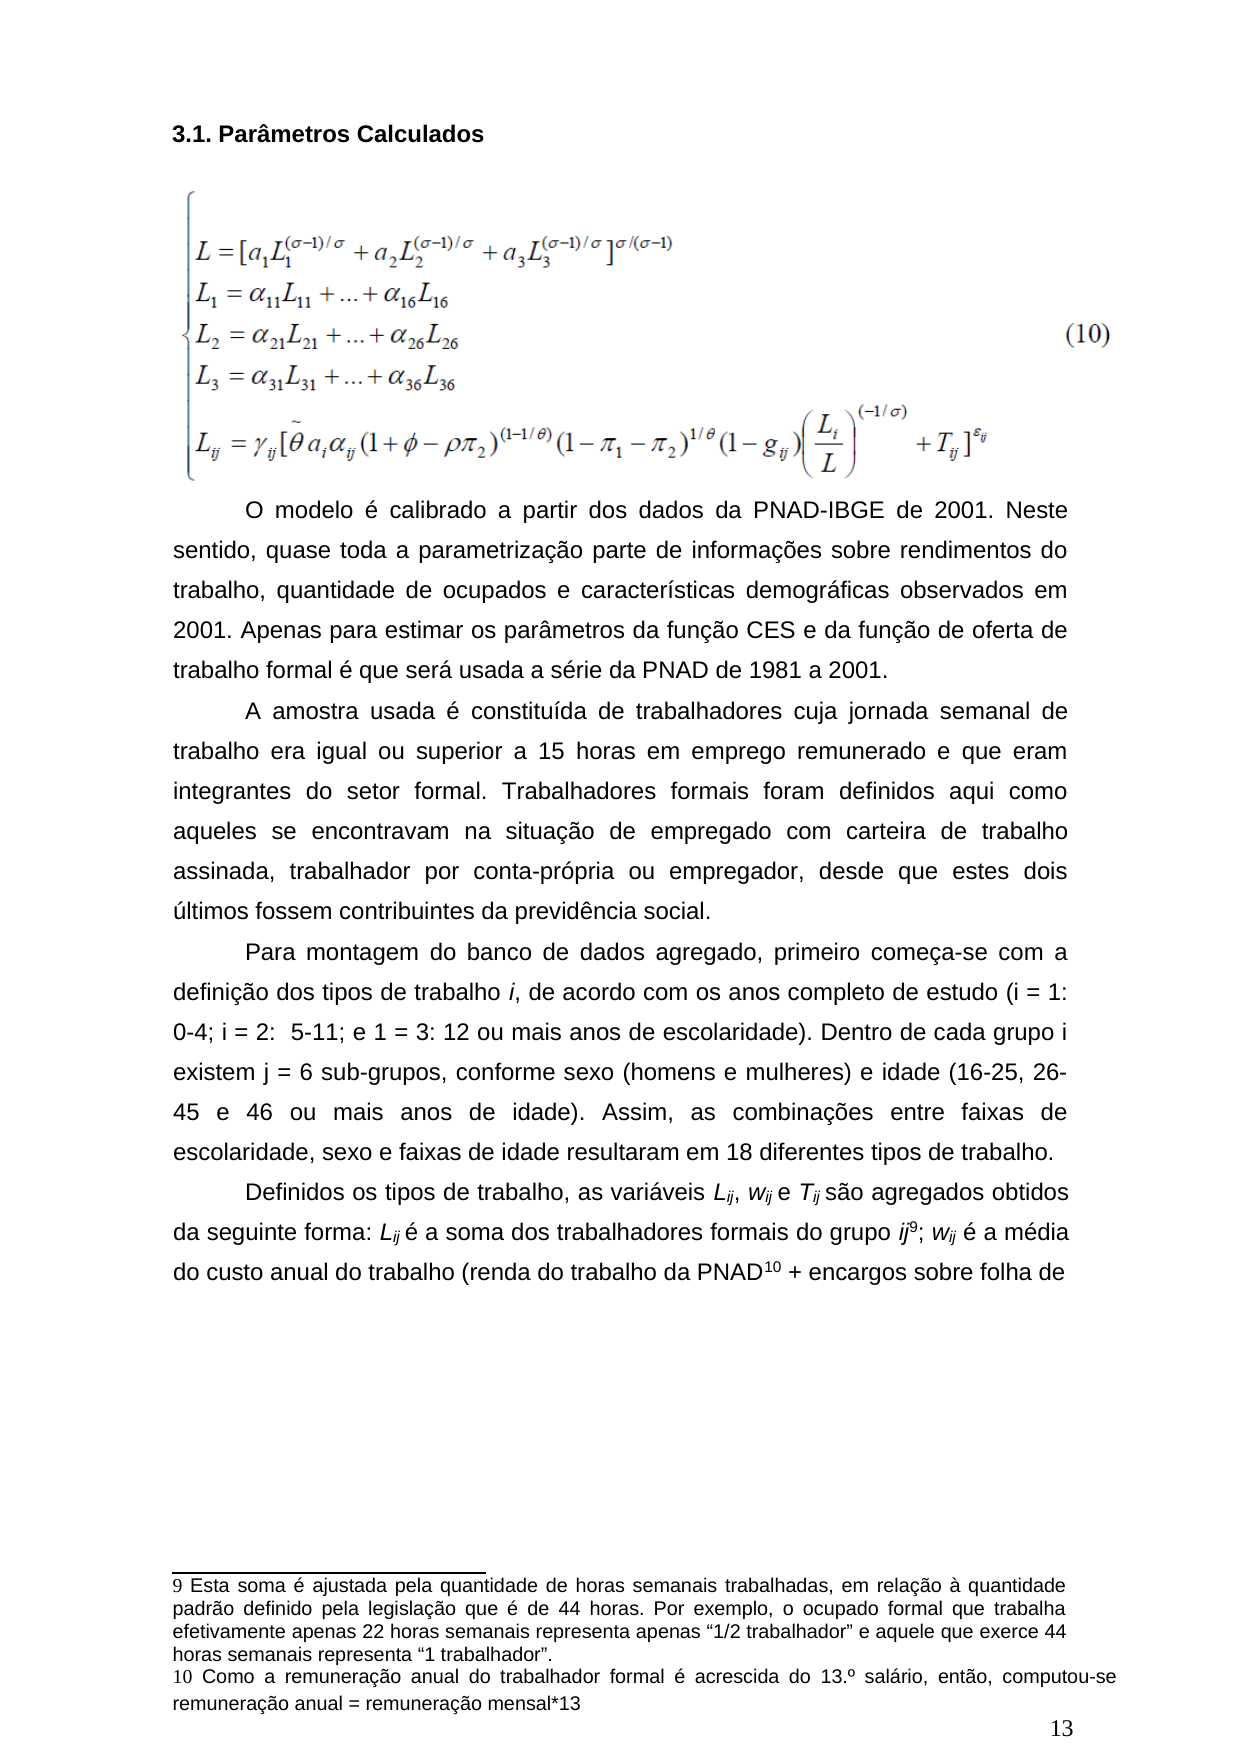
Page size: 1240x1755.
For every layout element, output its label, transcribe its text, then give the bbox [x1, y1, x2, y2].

text Definidos os tipos de trabalho, as variáveis Lij, wij e Tij são agregados obtidos da seguinte forma: Lij é a soma dos trabalhadores formais do grupo ij; wij é a média do custo anual do trabalho (renda do trabalho da PNAD + encargos sobre folha de [173, 1178, 1069, 1286]
text Para montagem do banco de dados agregado, primeiro começa-se com a definição dos tipos de trabalho i, de acordo com os anos completo de estudo (i = 1: 0-4; i = 2: 5-11; e 1 = 3: 12 ou mais anos de escolaridade). Dentro de cada grupo i existem j = 6 sub-grupos, conforme sexo (homens e mulheres) e idade (16-25, 26-45 e 46 ou mais anos de idade). Assim, as combinações entre faixas de escolaridade, sexo e faixas de idade resultaram em 18 diferentes tipos de trabalho. [173, 937, 1069, 1165]
text A amostra usada é constituída de trabalhadores cuja jornada semanal de trabalho era igual ou superior a 15 horas em emprego remunerado e que eram integrantes do setor formal. Trabalhadores formais foram definidos aqui como aqueles se encontravam na situação de empregado com carteira de trabalho assinada, trabalhador por conta-própria ou empregador, desde que estes dois últimos fossem contribuintes da previdência social. [173, 697, 1069, 924]
text Esta soma é ajustada pela quantidade de horas semanais trabalhadas, em relação à quantidade padrão definido pela legislação que é de 44 horas. Por exemplo, o ocupado formal que trabalha efetivamente apenas 22 horas semanais representa apenas “1/2 trabalhador” e aquele que exerce 44 horas semanais representa “1 trabalhador”. [172, 1573, 1068, 1665]
subtitle 3.1. Parâmetros Calculados [172, 120, 1119, 148]
text Como a remuneração anual do trabalhador formal é acrescida do 13.º salário, então, computou-se remuneração anual = remuneração mensal*13 [172, 1665, 1119, 1714]
text O modelo é calibrado a partir dos dados da PNAD-IBGE de 2001. Neste sentido, quase toda a parametrização parte de informações sobre rendimentos do trabalho, quantidade de ocupados e características demográficas observados em 2001. Apenas para estimar os parâmetros da função CES e da função de oferta de trabalho formal é que será usada a série da PNAD de 1981 a 2001. [173, 496, 1069, 684]
